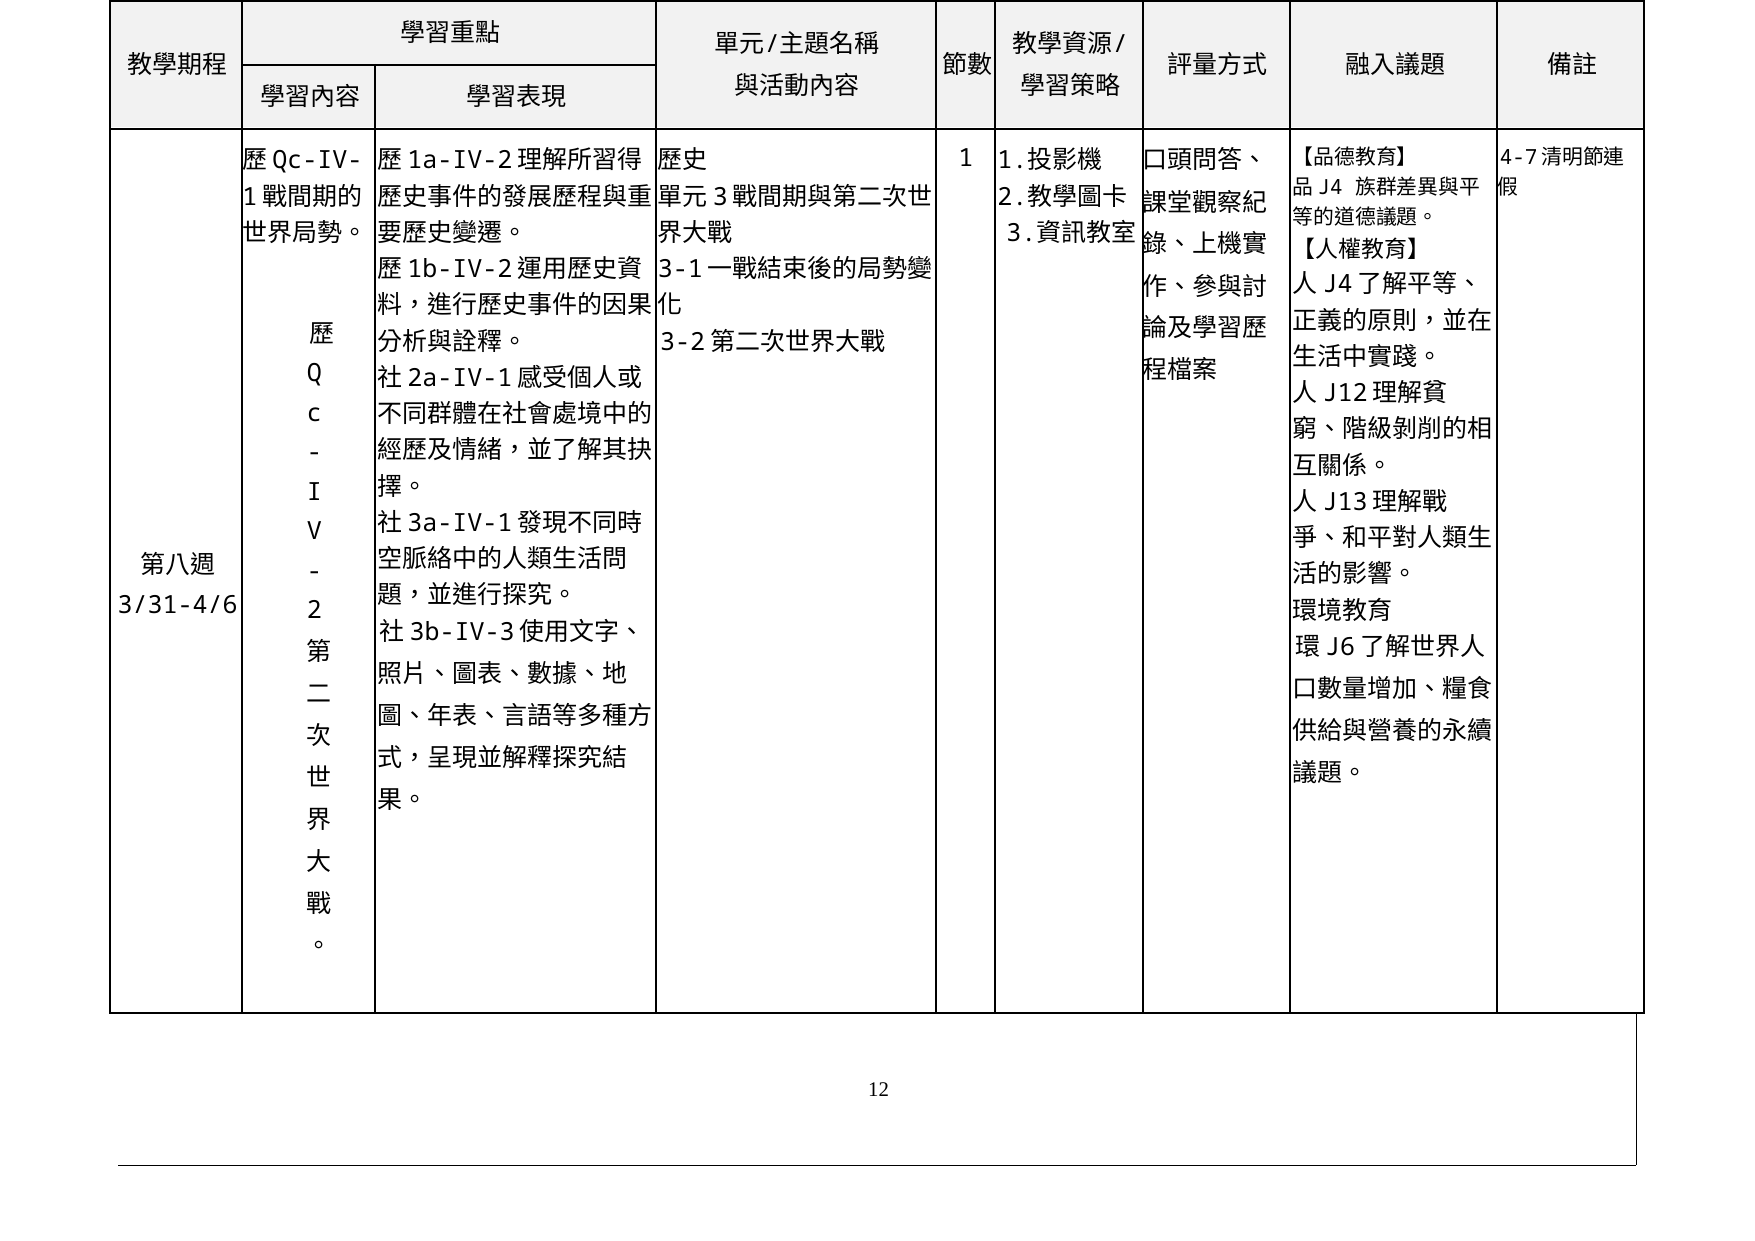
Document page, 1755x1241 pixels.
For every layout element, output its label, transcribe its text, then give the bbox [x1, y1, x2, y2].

table_header 學習重點 [243, 2, 655, 64]
table_header 節數 [937, 2, 994, 127]
table_cell 歷史 單元3戰間期與第二次世界大戰 3-1一戰結束後的局勢變化 3-2第二次世界大戰 [657, 130, 935, 1012]
table_cell 歷Qc-IV-1戰間期的世界局勢。 歷Qc-IV-2第二次世界大戰。 [243, 130, 374, 1012]
table_cell 【品德教育】 品J4 族群差異與平等的道德議題。 【人權教育】 人J4了解平等、正義的原則，並在生活中實踐。 人J12理解貧窮、階級剝削的相互關係。 人J13理解戰爭、和平對人類生活的影響。 環境教育 環J6了解世界人口數量增加、糧食供給與營養的永續議題。 [1291, 130, 1496, 1012]
table_cell 學習表現 [376, 66, 655, 127]
table_cell 學習內容 [243, 66, 374, 127]
table_header 教學資源/ 學習策略 [996, 2, 1142, 127]
table_cell 第八週 3/31-4/6 [111, 130, 241, 1012]
table_cell 1.投影機 2.教學圖卡 3.資訊教室 [996, 130, 1142, 1012]
table_cell 口頭問答、課堂觀察紀錄、上機實作、參與討論及學習歷程檔案 [1144, 130, 1289, 1012]
table_header 評量方式 [1144, 2, 1289, 127]
table_cell 4-7清明節連假 [1498, 130, 1643, 1012]
table_header 備註 [1498, 2, 1643, 127]
table_cell 歷1a-IV-2理解所習得歷史事件的發展歷程與重要歷史變遷。 歷1b-IV-2運用歷史資料，進行歷史事件的因果分析與詮釋。 社2a-IV-1感受個人或不同群體在社會處境中的經歷及情緒，並了解其抉擇。 社3a-IV-1發現不同時空脈絡中的人類生活問題，並進行探究。 社3b-IV-3使用文字、照片、圖表、數據、地圖、年表、言語等多種方式，呈現並解釋探究結果。 [376, 130, 655, 1012]
table_header 教學期程 [111, 2, 241, 127]
table_cell 1 [937, 130, 994, 1012]
table_header 融入議題 [1291, 2, 1496, 127]
table_header 單元/主題名稱 與活動內容 [657, 2, 935, 127]
